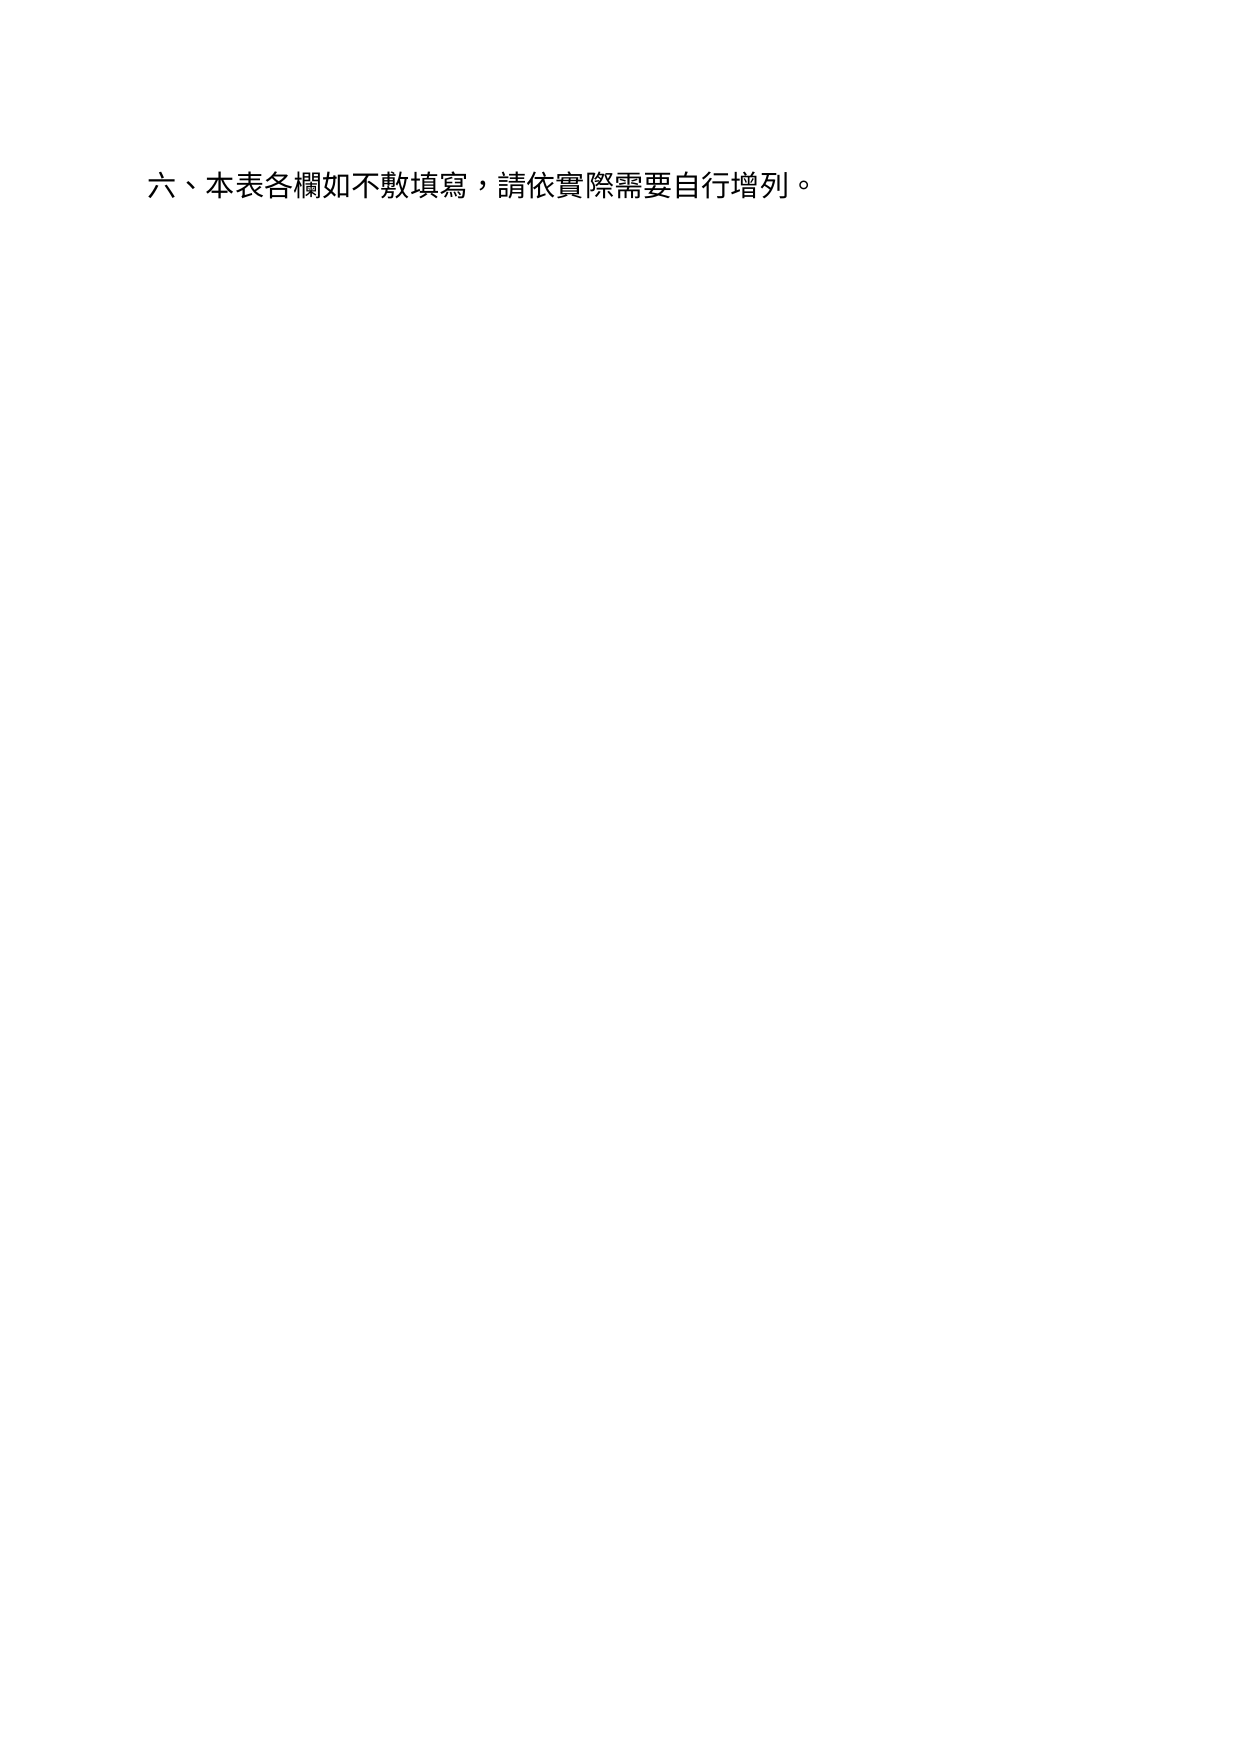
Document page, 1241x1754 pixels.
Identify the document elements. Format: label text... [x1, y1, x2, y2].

text 六、本表各欄如不敷填寫，請依實際需要自行增列。 [118, 146, 1122, 221]
